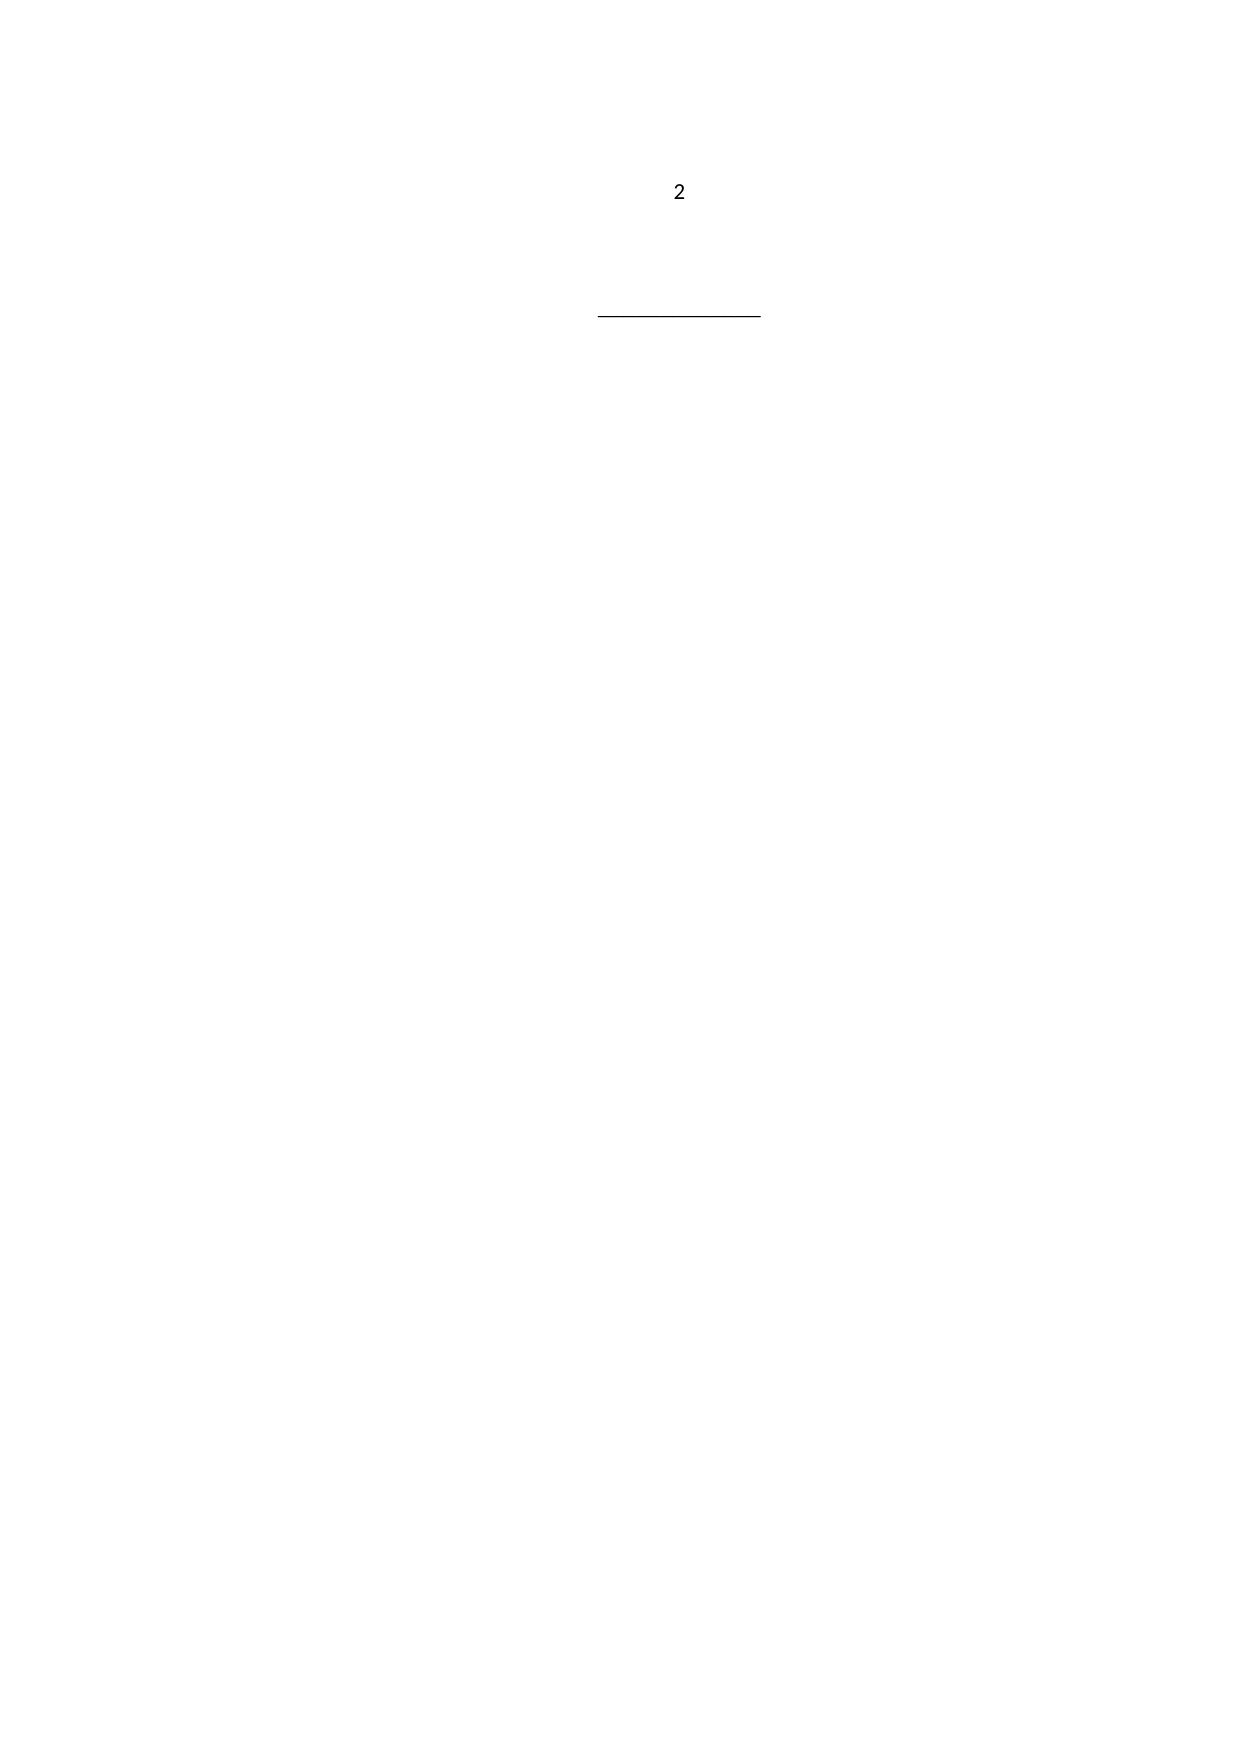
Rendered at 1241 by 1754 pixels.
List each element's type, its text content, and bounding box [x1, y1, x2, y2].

text _____________ [177, 291, 1181, 319]
